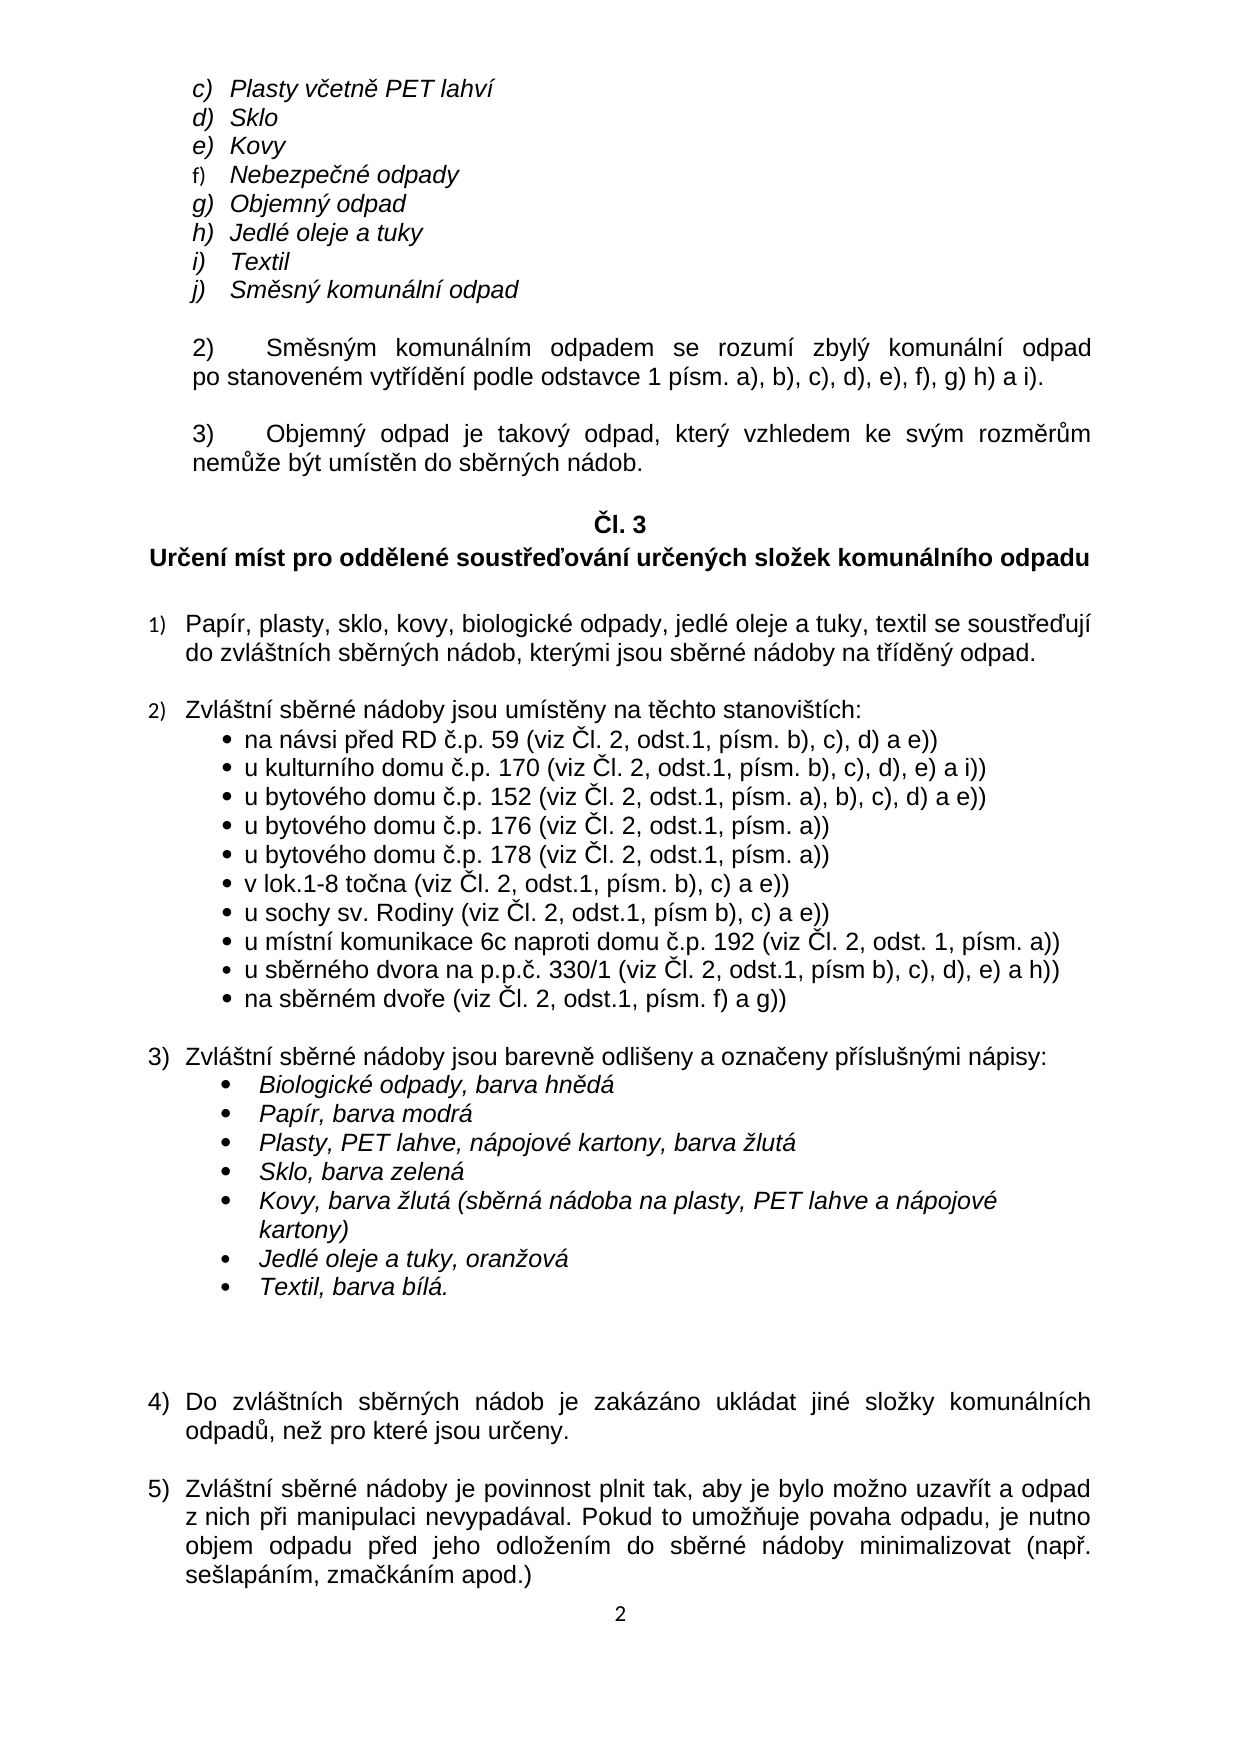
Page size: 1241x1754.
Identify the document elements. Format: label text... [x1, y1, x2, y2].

text Určení míst pro oddělené soustřeďování určených složek komunálního odpadu [148, 543, 1093, 571]
list u bytového domu č.p. 152 (viz Čl. 2, odst.1, písm. a), b), c), d) a e)) [223, 782, 1093, 811]
list Kovy [192, 131, 1093, 160]
list u bytového domu č.p. 178 (viz Čl. 2, odst.1, písm. a)) [223, 840, 1093, 869]
list Jedlé oleje a tuky, oranžová [221, 1243, 1093, 1272]
list u místní komunikace 6c naproti domu č.p. 192 (viz Čl. 2, odst. 1, písm. a)) [223, 927, 1093, 955]
list Zvláštní sběrné nádoby jsou barevně odlišeny a označeny příslušnými nápisy: [148, 1042, 1093, 1071]
list Zvláštní sběrné nádoby je povinnost plnit tak, aby je bylo možno uzavřít a odpad z nich při manipulaci nevypadával. Pokud to umožňuje povaha odpadu, je nutno objem odpadu před jeho odložením do sběrné nádoby minimalizovat (např. sešlapáním, zmačkáním apod.) [148, 1473, 1093, 1588]
list Zvláštní sběrné nádoby jsou umístěny na těchto stanovištích: [148, 695, 1093, 724]
list u sběrného dvora na p.p.č. 330/1 (viz Čl. 2, odst.1, písm b), c), d), e) a h)) [223, 955, 1093, 984]
list Plasty, PET lahve, nápojové kartony, barva žlutá [221, 1128, 1093, 1157]
list na návsi před RD č.p. 59 (viz Čl. 2, odst.1, písm. b), c), d) a e)) [223, 724, 1093, 753]
list Papír, plasty, sklo, kovy, biologické odpady, jedlé oleje a tuky, textil se soustřeďují do zvláštních sběrných nádob, kterými jsou sběrné nádoby na tříděný odpad. [148, 609, 1093, 667]
list u sochy sv. Rodiny (viz Čl. 2, odst.1, písm b), c) a e)) [223, 898, 1093, 927]
list u bytového domu č.p. 176 (viz Čl. 2, odst.1, písm. a)) [223, 811, 1093, 840]
list u kulturního domu č.p. 170 (viz Čl. 2, odst.1, písm. b), c), d), e) a i)) [223, 753, 1093, 782]
list Biologické odpady, barva hnědá [221, 1071, 1093, 1099]
list Do zvláštních sběrných nádob je zakázáno ukládat jiné složky komunálních odpadů, než pro které jsou určeny. [148, 1387, 1093, 1445]
list Plasty včetně PET lahví [192, 74, 1093, 102]
list Sklo, barva zelená [221, 1157, 1093, 1186]
list Kovy, barva žlutá (sběrná nádoba na plasty, PET lahve a nápojové kartony) [221, 1186, 1093, 1243]
list Textil, barva bílá. [221, 1272, 1093, 1301]
list Objemný odpad je takový odpad, který vzhledem ke svým rozměrům nemůže být umístěn do sběrných nádob. [192, 419, 1093, 477]
text Čl. 3 [148, 510, 1093, 538]
list Sklo [192, 102, 1093, 131]
list Papír, barva modrá [221, 1099, 1093, 1128]
list Objemný odpad [192, 189, 1093, 218]
list Textil [192, 247, 1093, 275]
list Nebezpečné odpady [192, 160, 1093, 189]
list v lok.1-8 točna (viz Čl. 2, odst.1, písm. b), c) a e)) [223, 869, 1093, 898]
list na sběrném dvoře (viz Čl. 2, odst.1, písm. f) a g)) [223, 984, 1093, 1013]
list Směsným komunálním odpadem se rozumí zbylý komunální odpad po stanoveném vytřídění podle odstavce 1 písm. a), b), c), d), e), f), g) h) a i). [192, 333, 1093, 390]
list Jedlé oleje a tuky [192, 218, 1093, 247]
list Směsný komunální odpad [192, 275, 1093, 304]
